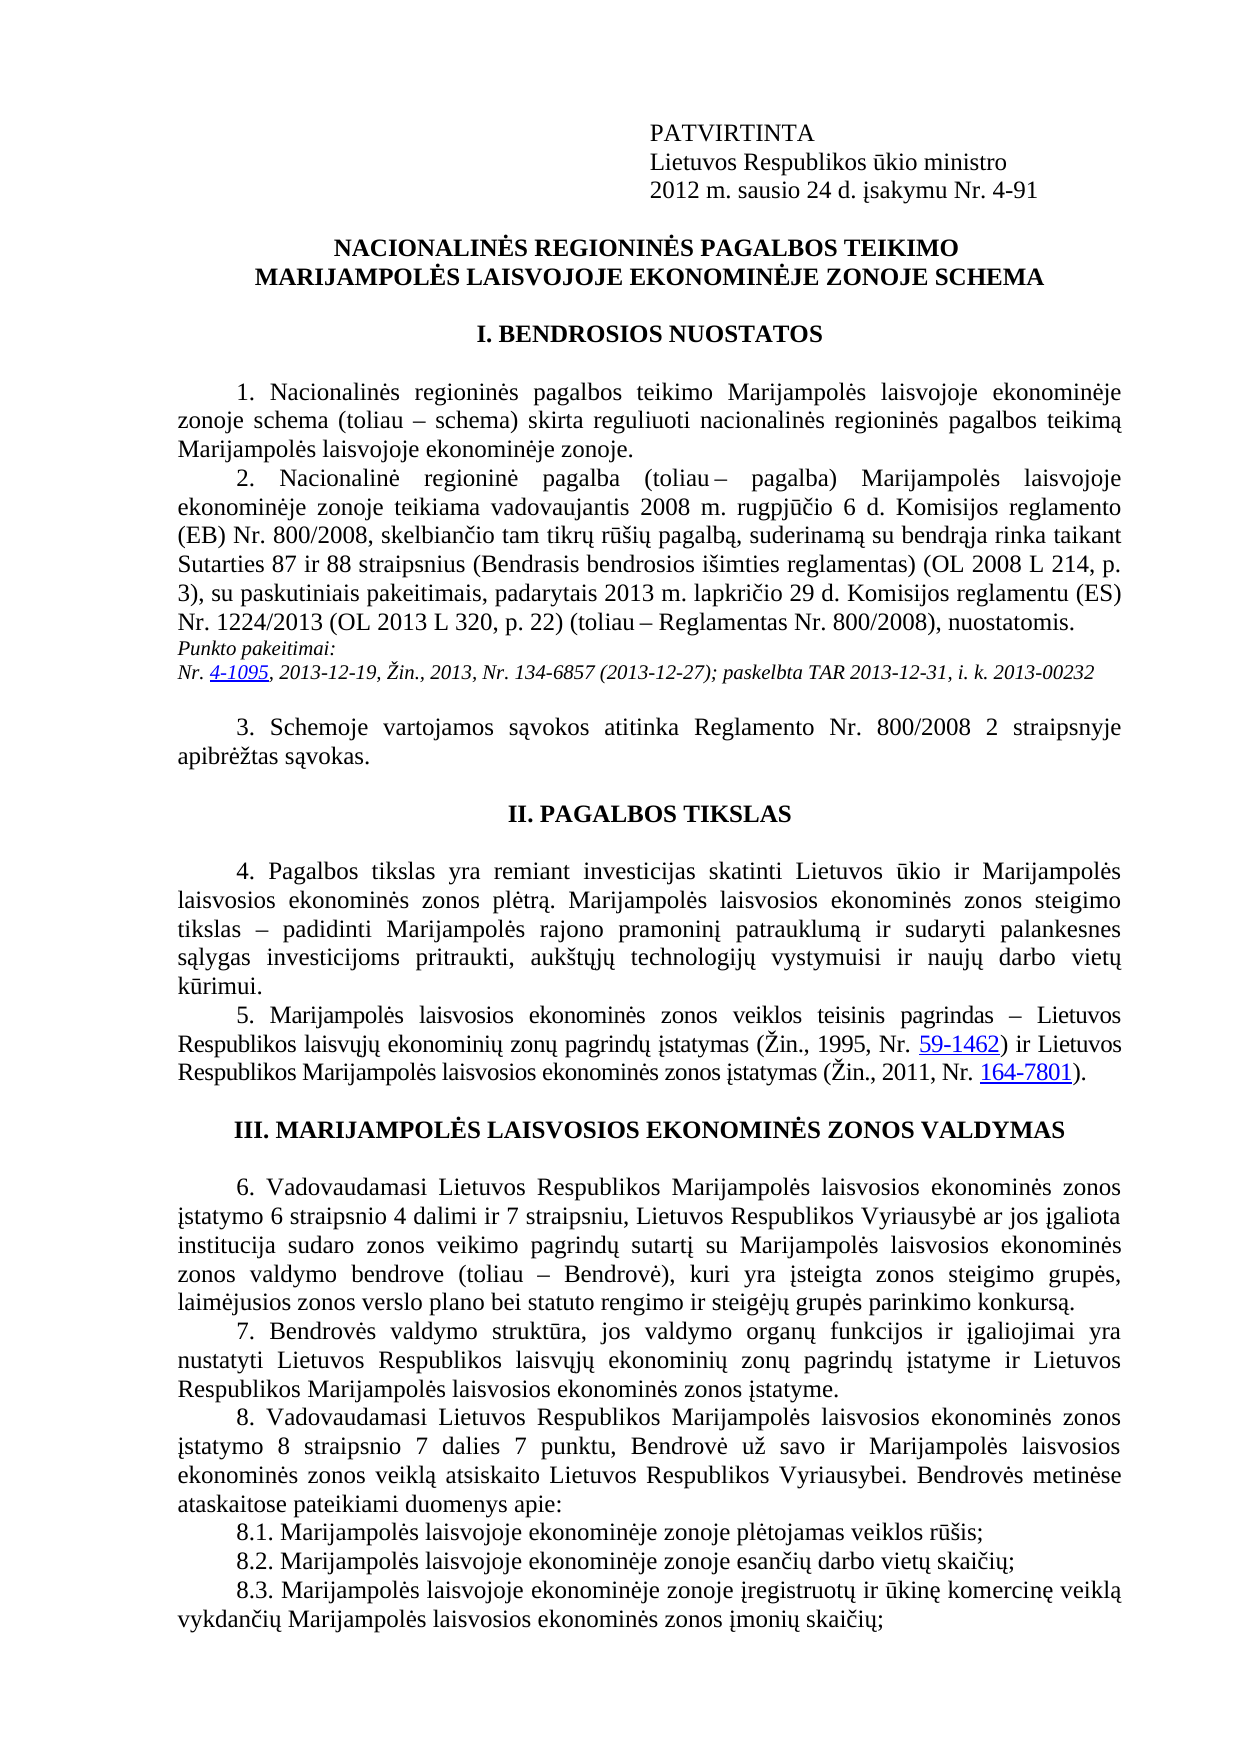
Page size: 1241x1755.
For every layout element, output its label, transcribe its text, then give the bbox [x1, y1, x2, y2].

text 1. Nacionalinės regioninės pagalbos teikimo Marijampolės laisvojoje ekonominėje zonoje schema (toliau – schema) skirta reguliuoti nacionalinės regioninės pagalbos teikimą Marijampolės laisvojoje ekonominėje zonoje. [177, 377, 1122, 463]
text NACIONALINĖS REGIONINĖS PAGALBOS TEIKIMO MARIJAMPOLĖS LAISVOJOJE EKONOMINĖJE ZONOJE SCHEMA [177, 233, 1122, 291]
text 2012 m. sausio 24 d. įsakymu Nr. 4-91 [649, 176, 1122, 204]
text 8. Vadovaudamasi Lietuvos Respublikos Marijampolės laisvosios ekonominės zonos įstatymo 8 straipsnio 7 dalies 7 punktu, Bendrovė už savo ir Marijampolės laisvosios ekonominės zonos veiklą atsiskaito Lietuvos Respublikos Vyriausybei. Bendrovės metinėse ataskaitose pateikiami duomenys apie: [177, 1402, 1122, 1517]
text PATVIRTINTA [649, 118, 1122, 147]
text Nr. 4-1095, 2013-12-19, Žin., 2013, Nr. 134-6857 (2013-12-27); paskelbta TAR 2013-12-31, i. k. 2013-00232 [177, 660, 1122, 684]
text 2. Nacionalinė regioninė pagalba (toliau – pagalba) Marijampolės laisvojoje ekonominėje zonoje teikiama vadovaujantis 2008 m. rugpjūčio 6 d. Komisijos reglamento (EB) Nr. 800/2008, skelbiančio tam tikrų rūšių pagalbą, suderinamą su bendrąja rinka taikant Sutarties 87 ir 88 straipsnius (Bendrasis bendrosios išimties reglamentas) (OL 2008 L 214, p. 3), su paskutiniais pakeitimais, padarytais 2013 m. lapkričio 29 d. Komisijos reglamentu (ES) Nr. 1224/2013 (OL 2013 L 320, p. 22) (toliau – Reglamentas Nr. 800/2008), nuostatomis. [177, 463, 1122, 636]
text III. MARIJAMPOLĖS LAISVOSIOS EKONOMINĖS ZONOS VALDYMAS [177, 1115, 1122, 1144]
text I. BENDROSIOS NUOSTATOS [177, 319, 1122, 348]
text 3. Schemoje vartojamos sąvokos atitinka Reglamento Nr. 800/2008 2 straipsnyje apibrėžtas sąvokas. [177, 712, 1122, 770]
text Punkto pakeitimai: [177, 636, 1122, 660]
text Lietuvos Respublikos ūkio ministro [649, 147, 1122, 176]
text 7. Bendrovės valdymo struktūra, jos valdymo organų funkcijos ir įgaliojimai yra nustatyti Lietuvos Respublikos laisvųjų ekonominių zonų pagrindų įstatyme ir Lietuvos Respublikos Marijampolės laisvosios ekonominės zonos įstatyme. [177, 1316, 1122, 1402]
text II. PAGALBOS TIKSLAS [177, 799, 1122, 827]
text 6. Vadovaudamasi Lietuvos Respublikos Marijampolės laisvosios ekonominės zonos įstatymo 6 straipsnio 4 dalimi ir 7 straipsniu, Lietuvos Respublikos Vyriausybė ar jos įgaliota institucija sudaro zonos veikimo pagrindų sutartį su Marijampolės laisvosios ekonominės zonos valdymo bendrove (toliau – Bendrovė), kuri yra įsteigta zonos steigimo grupės, laimėjusios zonos verslo plano bei statuto rengimo ir steigėjų grupės parinkimo konkursą. [177, 1172, 1122, 1316]
text 8.1. Marijampolės laisvojoje ekonominėje zonoje plėtojamas veiklos rūšis; [177, 1517, 1122, 1546]
text 8.3. Marijampolės laisvojoje ekonominėje zonoje įregistruotų ir ūkinę komercinę veiklą vykdančių Marijampolės laisvosios ekonominės zonos įmonių skaičių; [177, 1575, 1122, 1632]
text 4. Pagalbos tikslas yra remiant investicijas skatinti Lietuvos ūkio ir Marijampolės laisvosios ekonominės zonos plėtrą. Marijampolės laisvosios ekonominės zonos steigimo tikslas – padidinti Marijampolės rajono pramoninį patrauklumą ir sudaryti palankesnes sąlygas investicijoms pritraukti, aukštųjų technologijų vystymuisi ir naujų darbo vietų kūrimui. [177, 856, 1122, 1000]
text 8.2. Marijampolės laisvojoje ekonominėje zonoje esančių darbo vietų skaičių; [177, 1546, 1122, 1575]
text 5. Marijampolės laisvosios ekonominės zonos veiklos teisinis pagrindas – Lietuvos Respublikos laisvųjų ekonominių zonų pagrindų įstatymas (Žin., 1995, Nr. 59-1462) ir Lietuvos Respublikos Marijampolės laisvosios ekonominės zonos įstatymas (Žin., 2011, Nr. 164-7801). [177, 1000, 1122, 1086]
